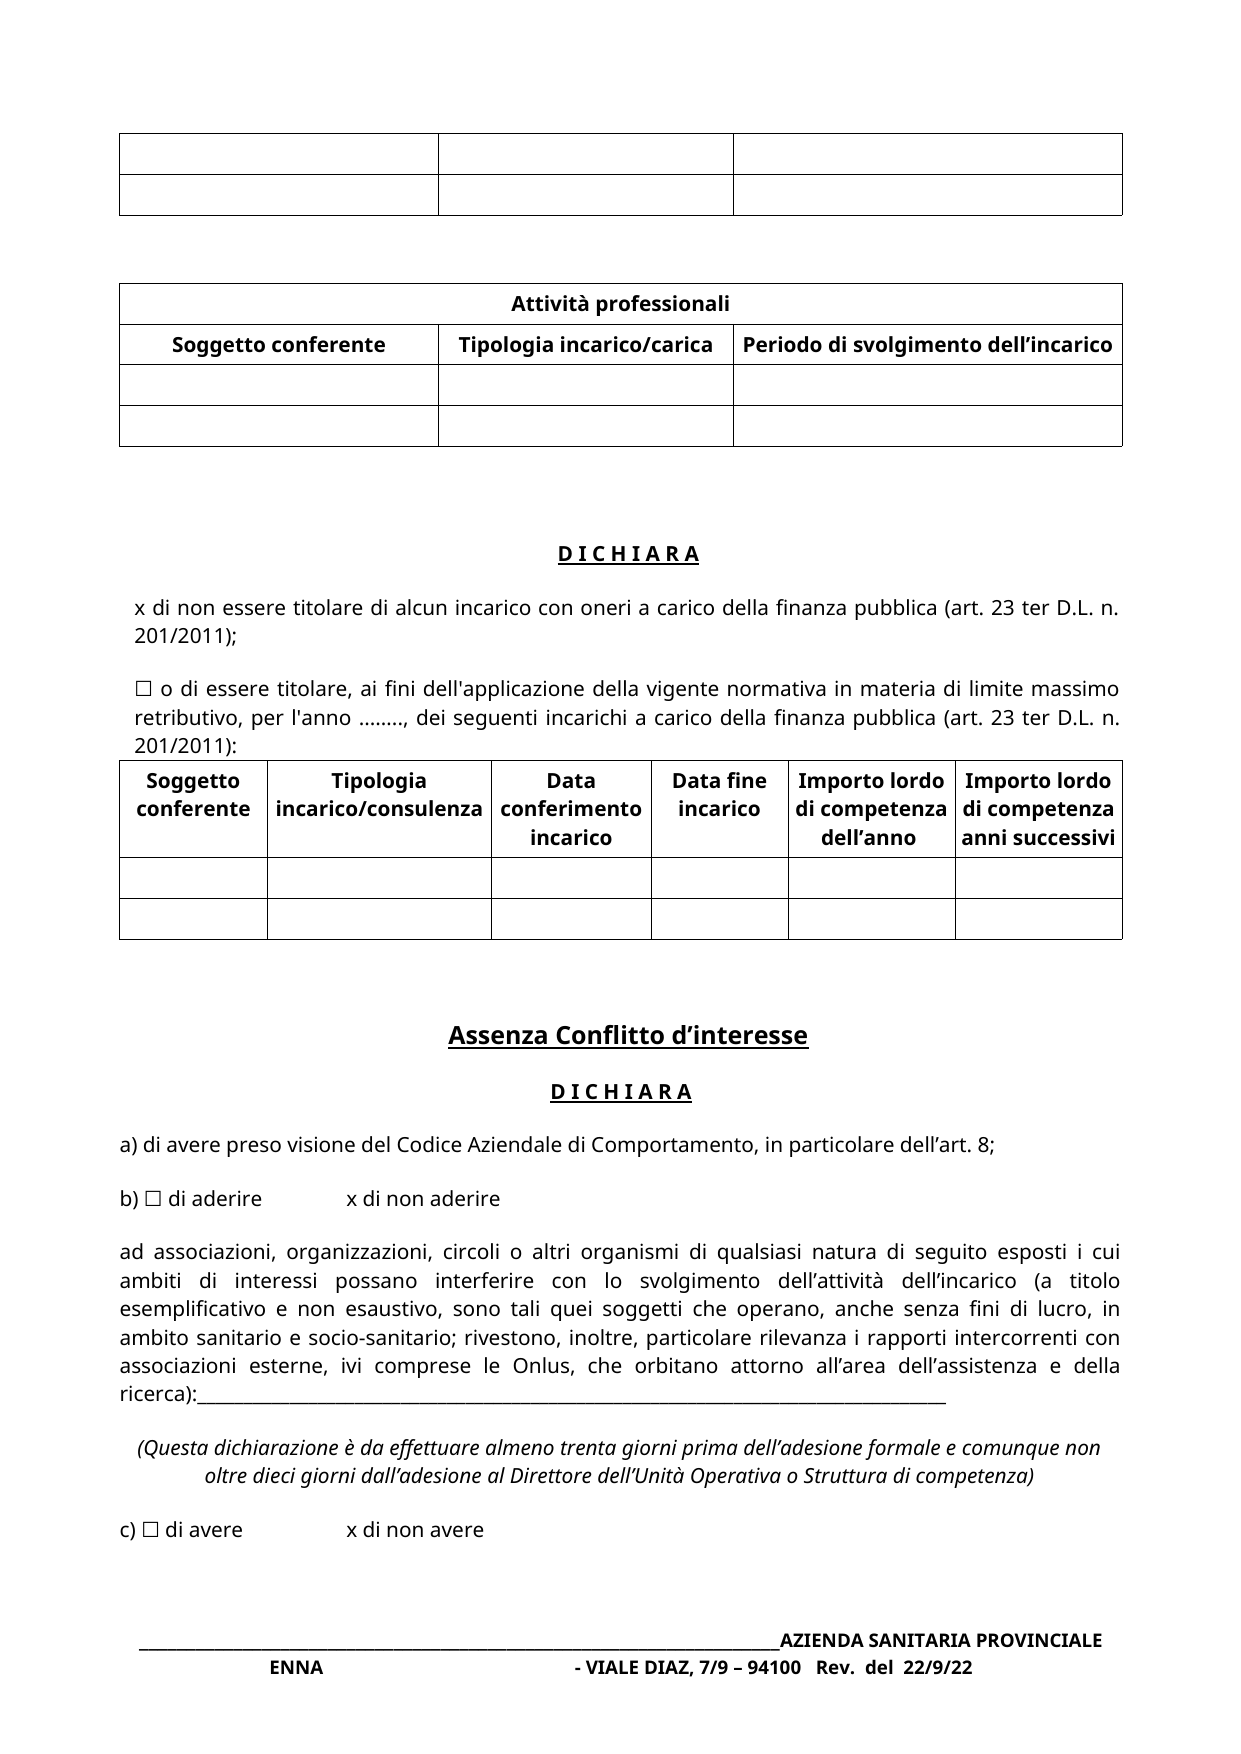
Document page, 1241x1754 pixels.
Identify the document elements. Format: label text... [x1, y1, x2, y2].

text D I C H I A R A [134, 539, 1122, 568]
text b) ☐ di aderire x di non aderire [119, 1184, 1122, 1212]
table_cell Periodo di svolgimento dell’incarico [734, 325, 1122, 364]
table_cell [120, 365, 438, 405]
table_cell [734, 365, 1122, 405]
table_header Importo lordo di competenza anni successivi [956, 761, 1122, 857]
table_header Data conferimento incarico [492, 761, 651, 857]
table_cell [734, 175, 1122, 215]
text Assenza Conflitto d’interesse [134, 1018, 1122, 1052]
text c) ☐ di avere x di non avere [119, 1515, 1122, 1543]
table_cell [439, 175, 733, 215]
table_cell Soggetto conferente [120, 325, 438, 364]
table_cell [268, 858, 491, 898]
table_cell [120, 175, 438, 215]
table_header Attività professionali [120, 284, 1122, 324]
table_header Importo lordo di competenza dell’anno [789, 761, 955, 857]
text a) di avere preso visione del Codice Aziendale di Comportamento, in particolare dell’art. 8; [119, 1130, 1122, 1159]
table_cell [734, 406, 1122, 446]
table_header Data fine incarico [652, 761, 788, 857]
table_header Soggetto conferente [120, 761, 267, 857]
table_cell [268, 899, 491, 939]
table_cell [492, 858, 651, 898]
table_cell [789, 858, 955, 898]
text D I C H I A R A [119, 1077, 1122, 1105]
table_cell [120, 899, 267, 939]
table_cell [439, 406, 733, 446]
table_cell [120, 406, 438, 446]
table_cell [492, 899, 651, 939]
table_header Tipologia incarico/consulenza [268, 761, 491, 857]
table_cell [734, 134, 1122, 174]
table_cell [789, 899, 955, 939]
table_cell [120, 134, 438, 174]
table_cell [652, 899, 788, 939]
table_cell Tipologia incarico/carica [439, 325, 733, 364]
table_cell [120, 858, 267, 898]
table_cell [652, 858, 788, 898]
table_cell [439, 134, 733, 174]
table_cell [956, 858, 1122, 898]
text (Questa dichiarazione è da effettuare almeno trenta giorni prima dell’adesione formale e comunque non oltre dieci giorni dall’adesione al Direttore dell’Unità Operativa o Struttura di competenza) [119, 1433, 1122, 1490]
text x di non essere titolare di alcun incarico con oneri a carico della finanza pubblica (art. 23 ter D.L. n. 201/2011); [134, 593, 1122, 649]
table_cell [956, 899, 1122, 939]
text ad associazioni, organizzazioni, circoli o altri organismi di qualsiasi natura di seguito esposti i cui ambiti di interessi possano interferire con lo svolgimento dell’attività dell’incarico (a titolo esemplificativo e non esaustivo, sono tali quei soggetti che operano, anche senza fini di lucro, in ambito sanitario e socio-sanitario; rivestono, inoltre, particolare rilevanza i rapporti intercorrenti con associazioni esterne, ivi comprese le Onlus, che orbitano attorno all’area dell’assistenza e della ricerca):_________________________________________________________________________________ [119, 1237, 1122, 1408]
table_cell [439, 365, 733, 405]
text ☐ o di essere titolare, ai fini dell'applicazione della vigente normativa in materia di limite massimo retributivo, per l'anno ...….., dei seguenti incarichi a carico della finanza pubblica (art. 23 ter D.L. n. 201/2011): [134, 674, 1122, 760]
